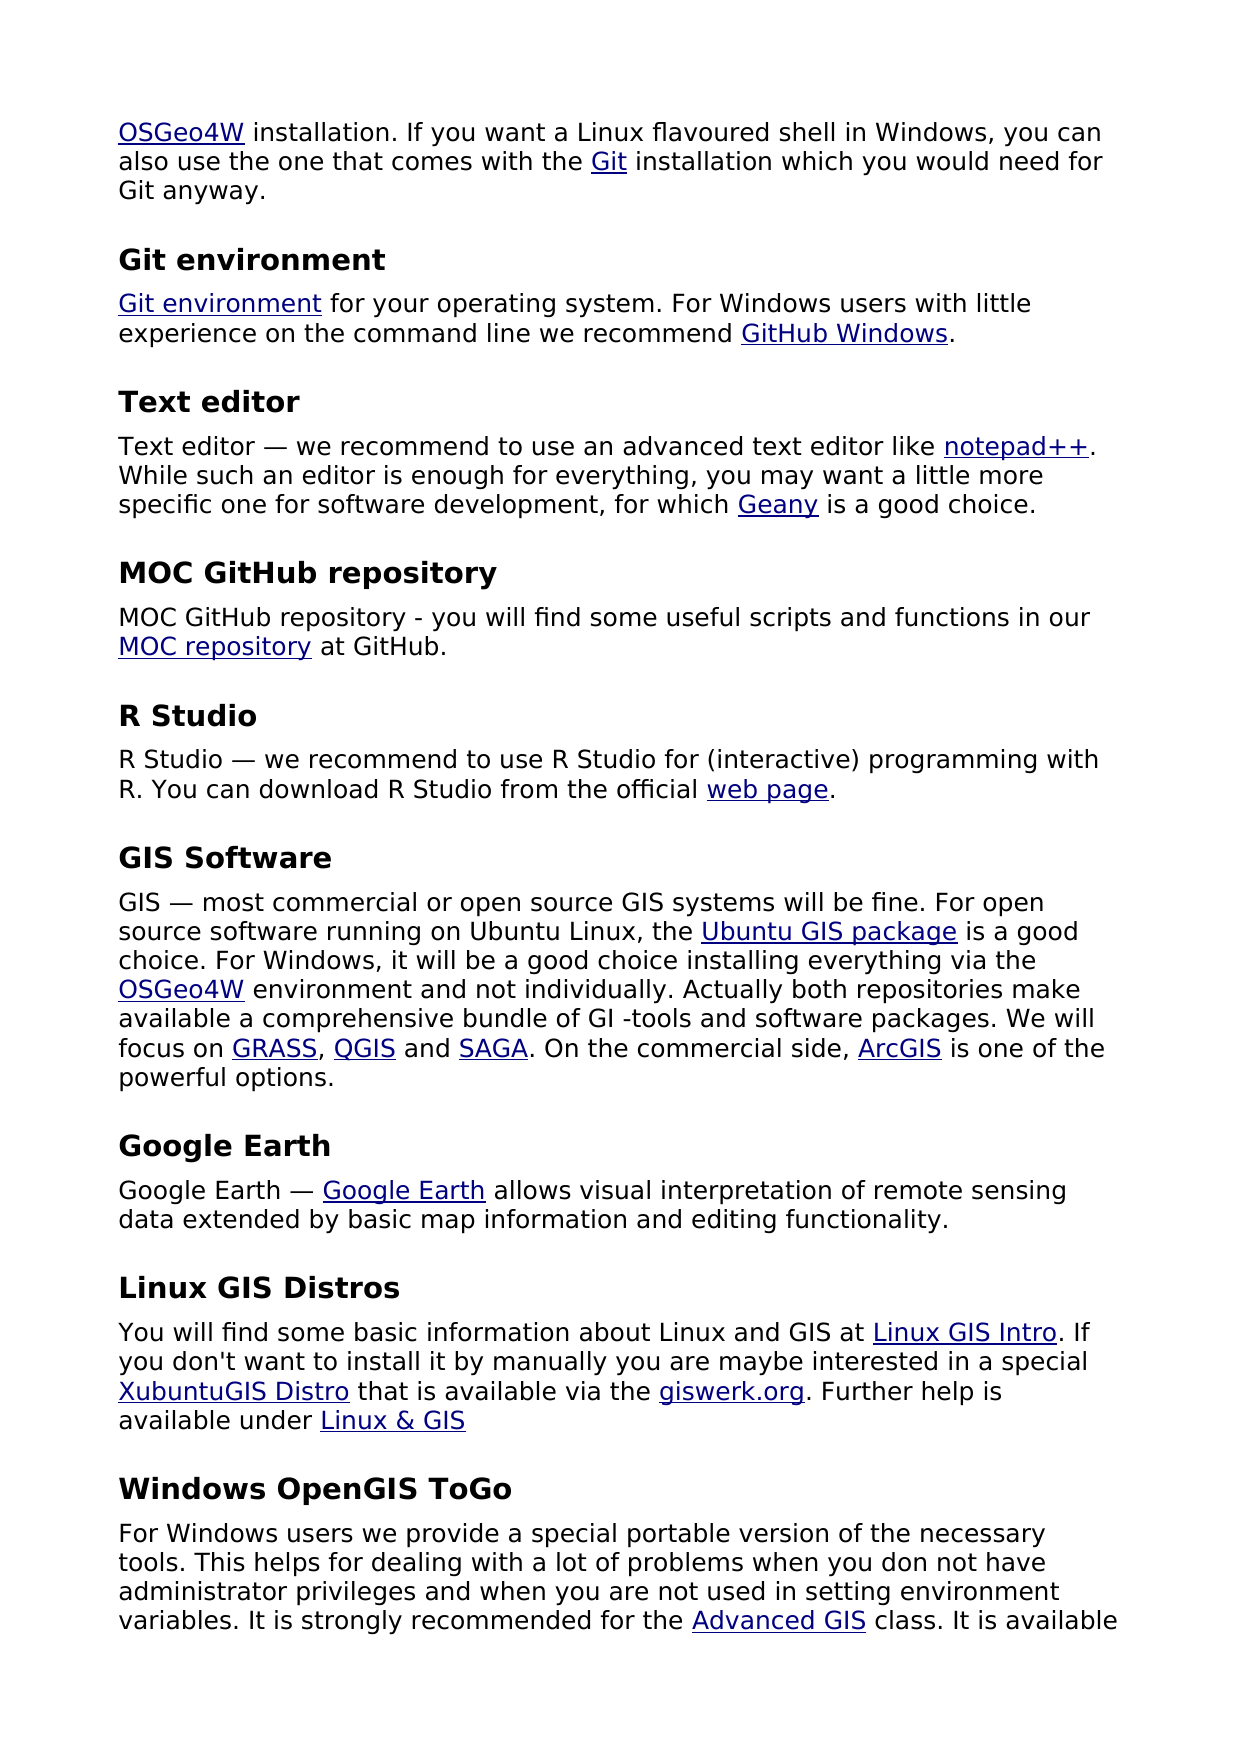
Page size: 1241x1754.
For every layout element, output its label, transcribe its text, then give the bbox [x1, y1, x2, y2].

text MOC GitHub repository - you will find some useful scripts and functions in our MOC repository at GitHub. [118, 603, 1122, 662]
text OSGeo4W installation. If you want a Linux flavoured shell in Windows, you can also use the one that comes with the Git installation which you would need for Git anyway. [118, 118, 1122, 206]
subtitle GIS Software [118, 841, 1122, 875]
text Text editor — we recommend to use an advanced text editor like notepad++. While such an editor is enough for everything, you may want a little more specific one for software development, for which Geany is a good choice. [118, 432, 1122, 519]
text For Windows users we provide a special portable version of the necessary tools. This helps for dealing with a lot of problems when you don not have administrator privileges and when you are not used in setting environment variables. It is strongly recommended for the Advanced GIS class. It is available [118, 1519, 1122, 1636]
subtitle Windows OpenGIS ToGo [118, 1472, 1122, 1506]
subtitle Google Earth [118, 1129, 1122, 1163]
subtitle Git environment [118, 243, 1122, 277]
text Google Earth — Google Earth allows visual interpretation of remote sensing data extended by basic map information and editing functionality. [118, 1176, 1122, 1234]
text Git environment for your operating system. For Windows users with little experience on the command line we recommend GitHub Windows. [118, 289, 1122, 348]
text GIS — most commercial or open source GIS systems will be fine. For open source software running on Ubuntu Linux, the Ubuntu GIS package is a good choice. For Windows, it will be a good choice installing everything via the OSGeo4W environment and not individually. Actually both repositories make available a comprehensive bundle of GI -tools and software packages. We will focus on GRASS, QGIS and SAGA. On the commercial side, ArcGIS is one of the powerful options. [118, 888, 1122, 1092]
text R Studio — we recommend to use R Studio for (interactive) programming with R. You can download R Studio from the official web page. [118, 746, 1122, 804]
subtitle Linux GIS Distros [118, 1272, 1122, 1306]
subtitle Text editor [118, 385, 1122, 419]
subtitle MOC GitHub repository [118, 557, 1122, 591]
text You will find some basic information about Linux and GIS at Linux GIS Intro. If you don't want to install it by manually you are maybe interested in a special XubuntuGIS Distro that is available via the giswerk.org. Further help is available under Linux & GIS [118, 1318, 1122, 1435]
subtitle R Studio [118, 699, 1122, 733]
